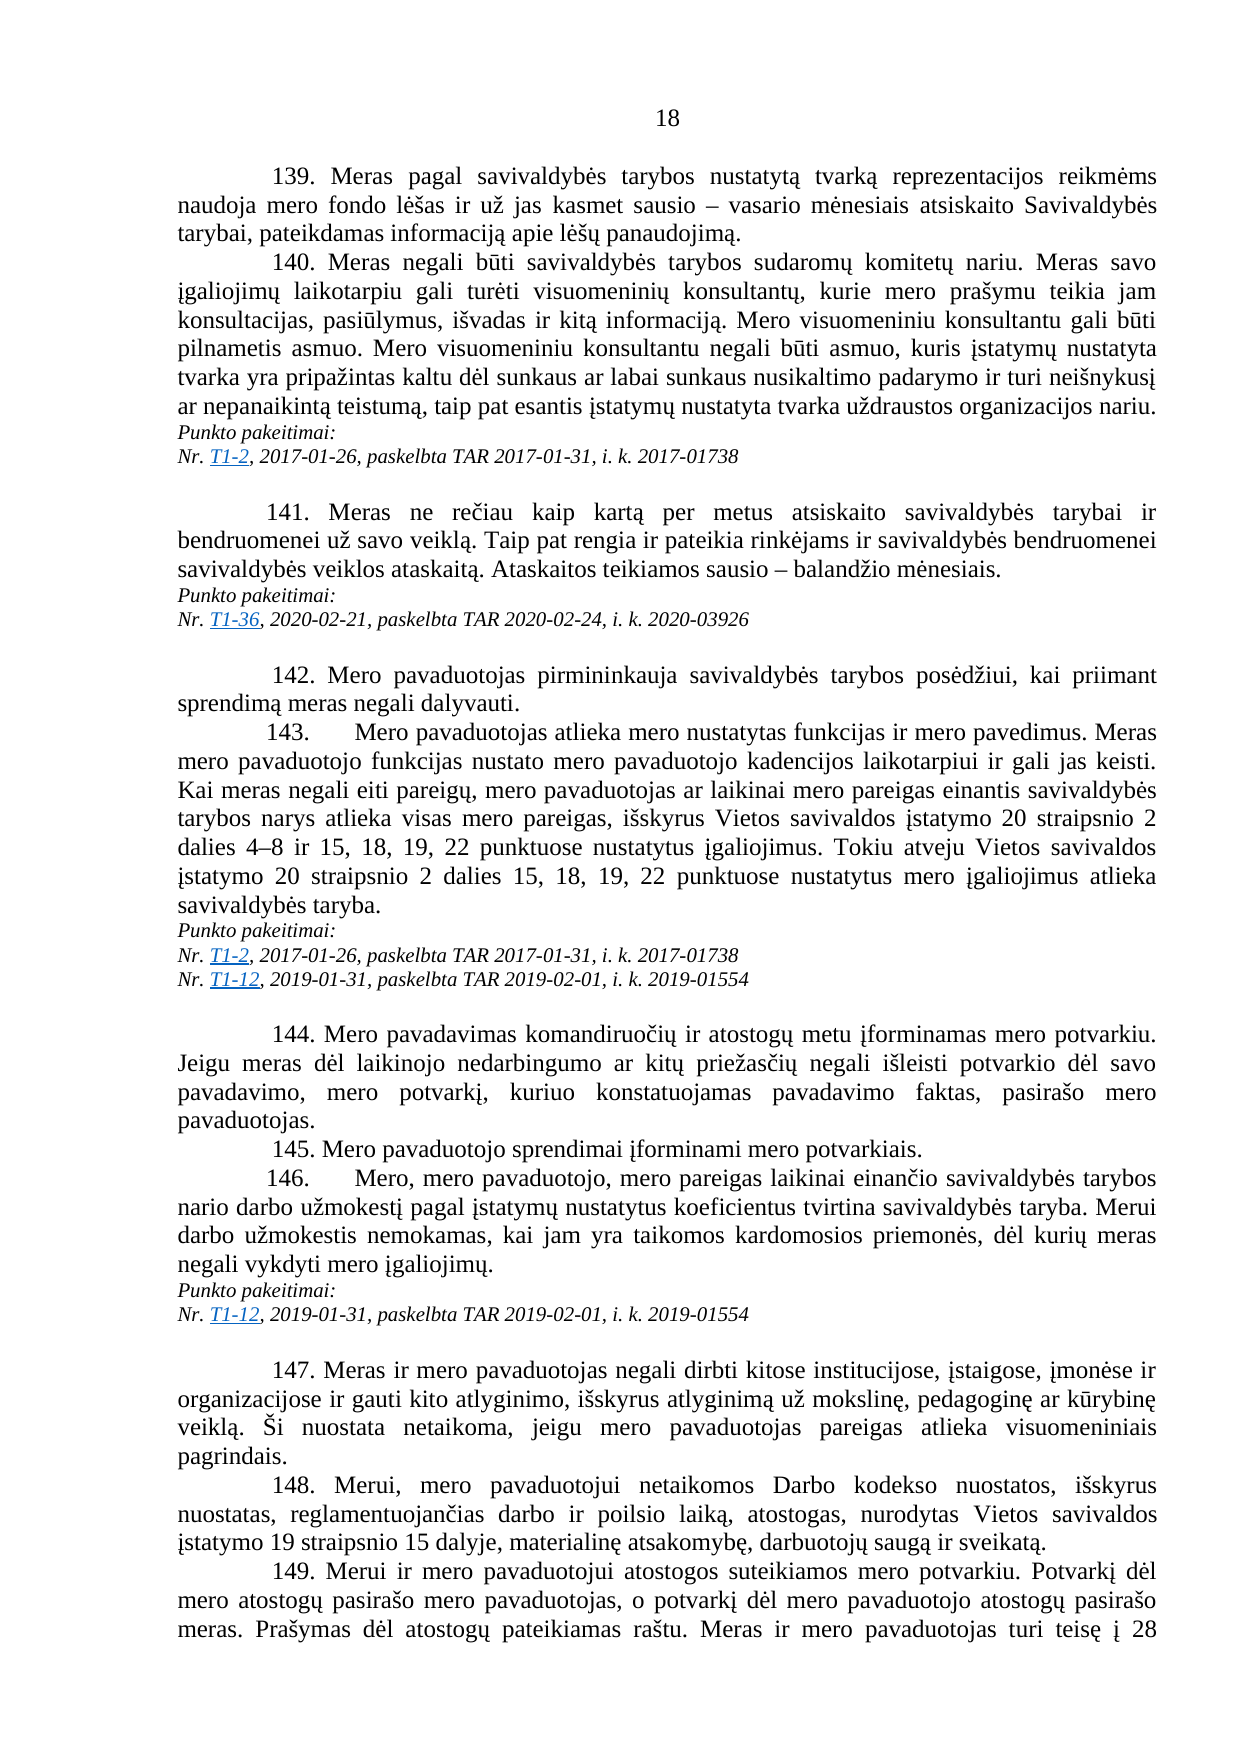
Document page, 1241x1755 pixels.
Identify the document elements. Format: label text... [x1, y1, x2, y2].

text 139. Meras pagal savivaldybės tarybos nustatytą tvarką reprezentacijos reikmėms naudoja mero fondo lėšas ir už jas kasmet sausio – vasario mėnesiais atsiskaito Savivaldybės tarybai, pateikdamas informaciją apie lėšų panaudojimą. [177, 161, 1158, 247]
text Nr. T1-2, 2017-01-26, paskelbta TAR 2017-01-31, i. k. 2017-01738 [177, 444, 1158, 468]
text 142. Mero pavaduotojas pirmininkauja savivaldybės tarybos posėdžiui, kai priimant sprendimą meras negali dalyvauti. [177, 660, 1158, 717]
text 146. Mero, mero pavaduotojo, mero pareigas laikinai einančio savivaldybės tarybos nario darbo užmokestį pagal įstatymų nustatytus koeficientus tvirtina savivaldybės taryba. Merui darbo užmokestis nemokamas, kai jam yra taikomos kardomosios priemonės, dėl kurių meras negali vykdyti mero įgaliojimų. [177, 1163, 1158, 1278]
text 147. Meras ir mero pavaduotojas negali dirbti kitose institucijose, įstaigose, įmonėse ir organizacijose ir gauti kito atlyginimo, išskyrus atlyginimą už mokslinę, pedagoginę ar kūrybinę veiklą. Ši nuostata netaikoma, jeigu mero pavaduotojas pareigas atlieka visuomeniniais pagrindais. [177, 1355, 1158, 1470]
text 148. Merui, mero pavaduotojui netaikomos Darbo kodekso nuostatos, išskyrus nuostatas, reglamentuojančias darbo ir poilsio laiką, atostogas, nurodytas Vietos savivaldos įstatymo 19 straipsnio 15 dalyje, materialinę atsakomybę, darbuotojų saugą ir sveikatą. [177, 1470, 1158, 1556]
text 149. Merui ir mero pavaduotojui atostogos suteikiamos mero potvarkiu. Potvarkį dėl mero atostogų pasirašo mero pavaduotojas, o potvarkį dėl mero pavaduotojo atostogų pasirašo meras. Prašymas dėl atostogų pateikiamas raštu. Meras ir mero pavaduotojas turi teisę į 28 [177, 1556, 1158, 1642]
text Nr. T1-12, 2019-01-31, paskelbta TAR 2019-02-01, i. k. 2019-01554 [177, 1302, 1158, 1326]
text Nr. T1-2, 2017-01-26, paskelbta TAR 2017-01-31, i. k. 2017-01738 [177, 942, 1158, 967]
text 141. Meras ne rečiau kaip kartą per metus atsiskaito savivaldybės tarybai ir bendruomenei už savo veiklą. Taip pat rengia ir pateikia rinkėjams ir savivaldybės bendruomenei savivaldybės veiklos ataskaitą. Ataskaitos teikiamos sausio – balandžio mėnesiais. [177, 497, 1158, 583]
text Nr. T1-12, 2019-01-31, paskelbta TAR 2019-02-01, i. k. 2019-01554 [177, 967, 1158, 991]
text Punkto pakeitimai: [177, 420, 1158, 444]
text 145. Mero pavaduotojo sprendimai įforminami mero potvarkiais. [177, 1134, 1158, 1163]
text Punkto pakeitimai: [177, 1278, 1158, 1302]
text Nr. T1-36, 2020-02-21, paskelbta TAR 2020-02-24, i. k. 2020-03926 [177, 607, 1158, 631]
text Punkto pakeitimai: [177, 583, 1158, 607]
text Punkto pakeitimai: [177, 918, 1158, 942]
text 143. Mero pavaduotojas atlieka mero nustatytas funkcijas ir mero pavedimus. Meras mero pavaduotojo funkcijas nustato mero pavaduotojo kadencijos laikotarpiui ir gali jas keisti. Kai meras negali eiti pareigų, mero pavaduotojas ar laikinai mero pareigas einantis savivaldybės tarybos narys atlieka visas mero pareigas, išskyrus Vietos savivaldos įstatymo 20 straipsnio 2 dalies 4–8 ir 15, 18, 19, 22 punktuose nustatytus įgaliojimus. Tokiu atveju Vietos savivaldos įstatymo 20 straipsnio 2 dalies 15, 18, 19, 22 punktuose nustatytus mero įgaliojimus atlieka savivaldybės taryba. [177, 717, 1158, 918]
text 140. Meras negali būti savivaldybės tarybos sudaromų komitetų nariu. Meras savo įgaliojimų laikotarpiu gali turėti visuomeninių konsultantų, kurie mero prašymu teikia jam konsultacijas, pasiūlymus, išvadas ir kitą informaciją. Mero visuomeniniu konsultantu gali būti pilnametis asmuo. Mero visuomeniniu konsultantu negali būti asmuo, kuris įstatymų nustatyta tvarka yra pripažintas kaltu dėl sunkaus ar labai sunkaus nusikaltimo padarymo ir turi neišnykusį ar nepanaikintą teistumą, taip pat esantis įstatymų nustatyta tvarka uždraustos organizacijos nariu. [177, 247, 1158, 420]
text 144. Mero pavadavimas komandiruočių ir atostogų metu įforminamas mero potvarkiu. Jeigu meras dėl laikinojo nedarbingumo ar kitų priežasčių negali išleisti potvarkio dėl savo pavadavimo, mero potvarkį, kuriuo konstatuojamas pavadavimo faktas, pasirašo mero pavaduotojas. [177, 1019, 1158, 1134]
